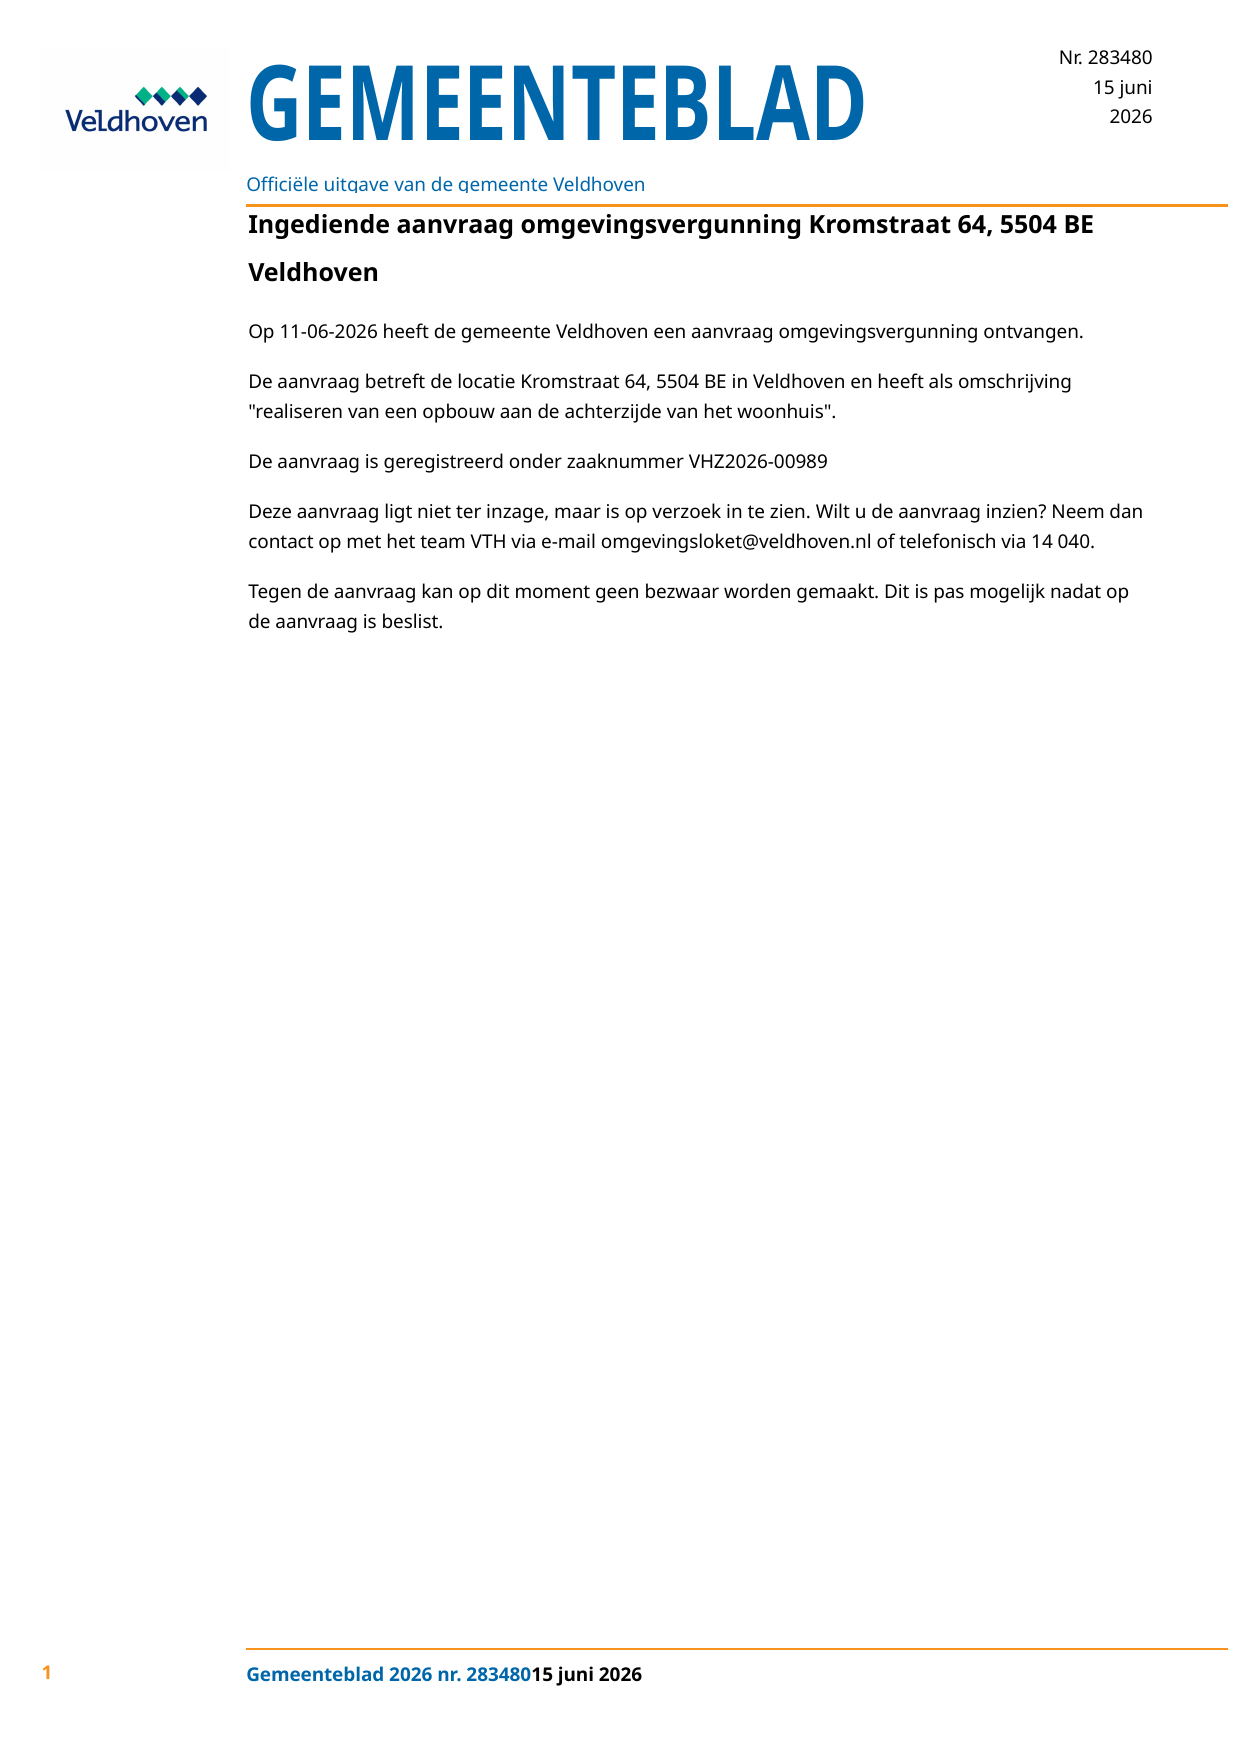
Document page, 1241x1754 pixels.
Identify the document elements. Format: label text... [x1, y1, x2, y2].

text Tegen de aanvraag kan op dit moment geen bezwaar worden gemaakt. Dit is pas mogelijk nadat op de aanvraag is beslist. [248, 579, 1152, 634]
picture [41, 47, 231, 172]
text Deze aanvraag ligt niet ter inzage, maar is op verzoek in te zien. Wilt u de aanvraag inzien? Neem dan contact op met het team VTH via e-mail omgevingsloket@veldhoven.nl of telefonisch via 14 040. [248, 499, 1152, 554]
text De aanvraag is geregistreerd onder zaaknummer VHZ2026-00989 [248, 448, 1152, 474]
text Ingediende aanvraag omgevingsvergunning Kromstraat 64, 5504 BE Veldhoven [248, 207, 1152, 288]
text Op 11-06-2026 heeft de gemeente Veldhoven een aanvraag omgevingsvergunning ontvangen. [248, 318, 1152, 344]
text De aanvraag betreft de locatie Kromstraat 64, 5504 BE in Veldhoven en heeft als omschrijving "realiseren van een opbouw aan de achterzijde van het woonhuis". [248, 368, 1152, 424]
